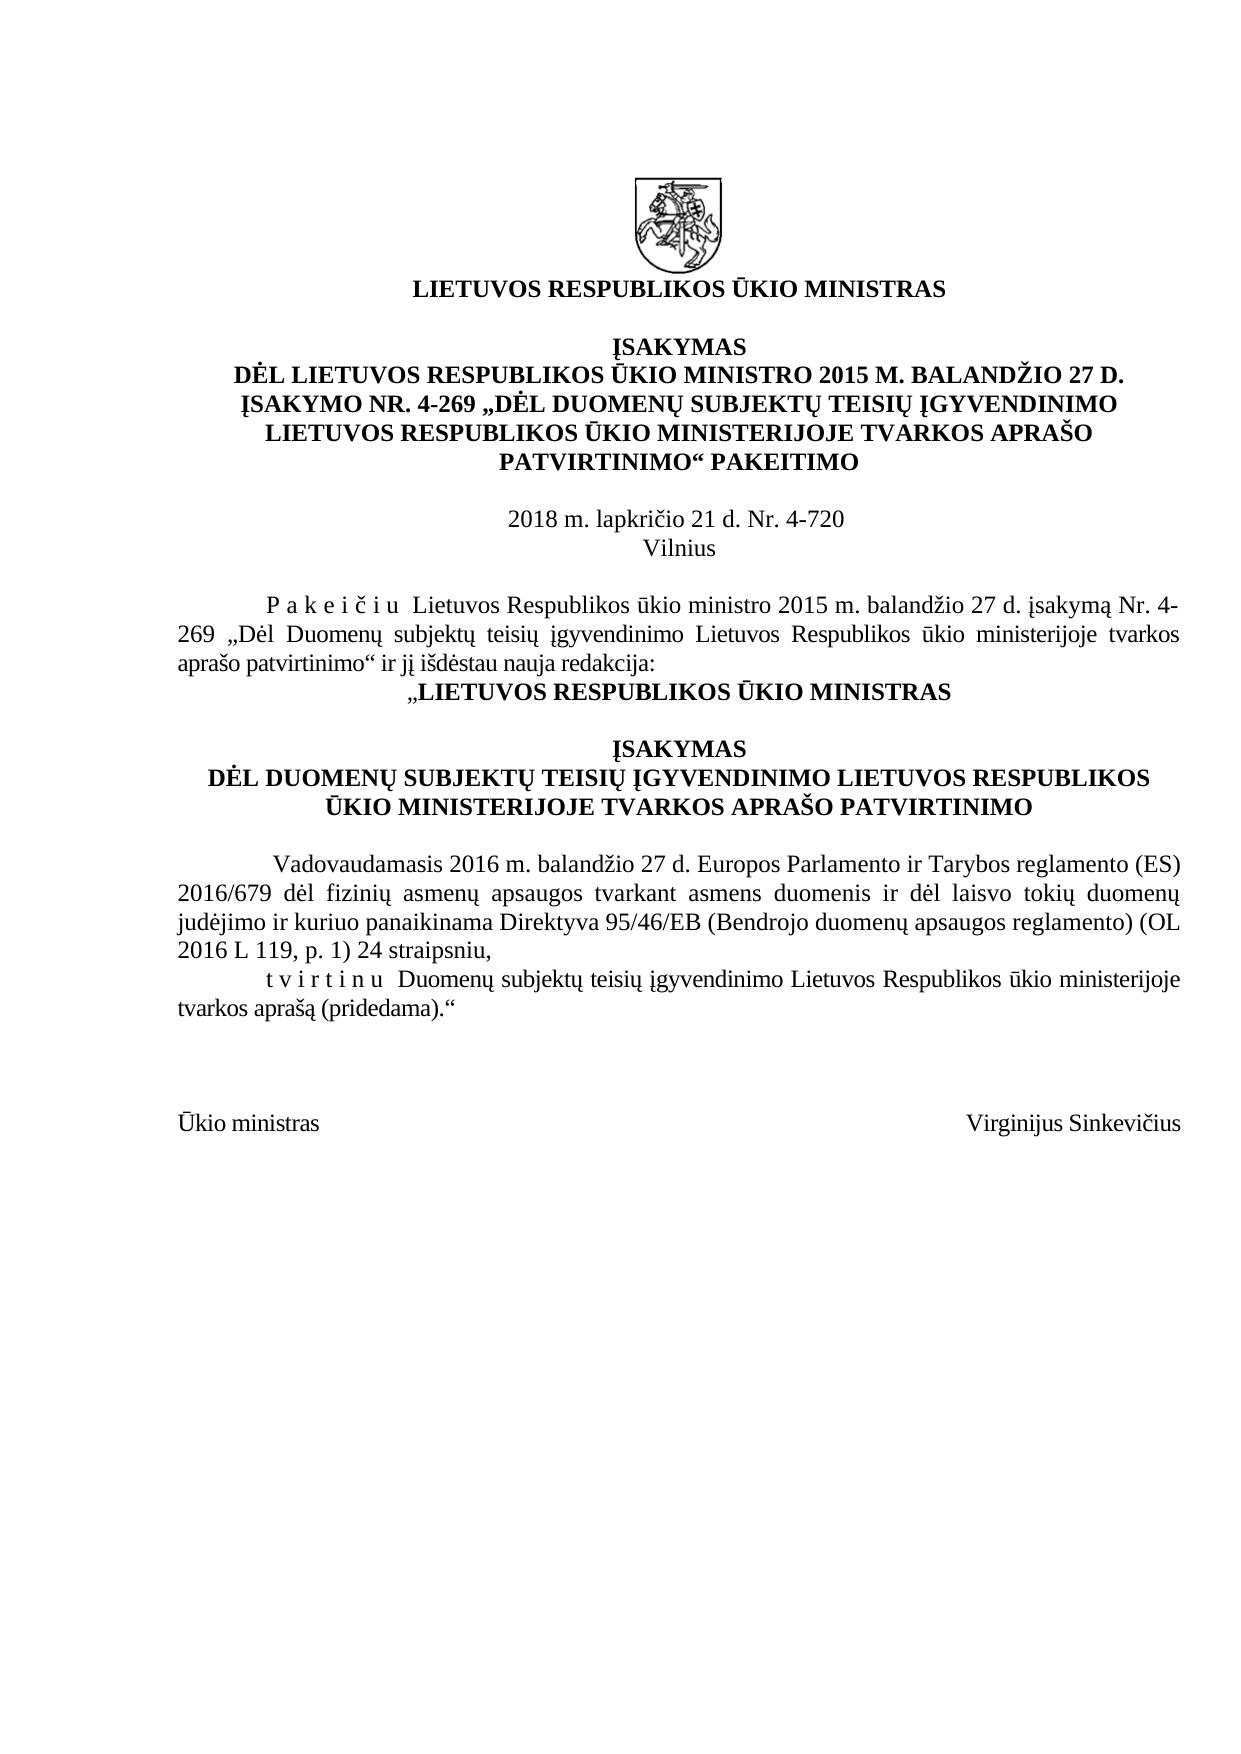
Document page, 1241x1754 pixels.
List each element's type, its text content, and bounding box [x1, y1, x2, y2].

text LIETUVOS RESPUBLIKOS ŪKIO MINISTRAS [177, 274, 1181, 303]
text P a k e i č i u Lietuvos Respublikos ūkio ministro 2015 m. balandžio 27 d. įsakymą Nr. 4-269 „Dėl Duomenų subjektų teisių įgyvendinimo Lietuvos Respublikos ūkio ministerijoje tvarkos aprašo patvirtinimo“ ir jį išdėstau nauja redakcija: [177, 590, 1181, 677]
text Vadovaudamasis 2016 m. balandžio 27 d. Europos Parlamento ir Tarybos reglamento (ES) 2016/679 dėl fizinių asmenų apsaugos tvarkant asmens duomenis ir dėl laisvo tokių duomenų judėjimo ir kuriuo panaikinama Direktyva 95/46/EB (Bendrojo duomenų apsaugos reglamento) (OL 2016 L 119, p. 1) 24 straipsniu, [177, 849, 1181, 964]
text tvirtinu Duomenų subjektų teisių įgyvendinimo Lietuvos Respublikos ūkio ministerijoje tvarkos aprašą (pridedama).“ [177, 964, 1181, 1022]
text „LIETUVOS RESPUBLIKOS ŪKIO MINISTRAS [177, 677, 1181, 705]
text Vilnius [177, 533, 1181, 562]
text ĮSAKYMAS [177, 332, 1181, 360]
text DĖL DUOMENŲ SUBJEKTŲ TEISIŲ ĮGYVENDINIMO LIETUVOS RESPUBLIKOS ŪKIO MINISTERIJOJE TVARKOS APRAŠO PATVIRTINIMO [177, 763, 1181, 820]
text ĮSAKYMAS [177, 734, 1181, 763]
text 2018 m. lapkričio 21 d. Nr. 4-720 [177, 504, 1181, 533]
text Ūkio ministras Virginijus Sinkevičius [177, 1108, 1181, 1137]
text DĖL LIETUVOS RESPUBLIKOS ŪKIO MINISTRO 2015 M. BALANDŽIO 27 D. ĮSAKYMO NR. 4-269 „DĖL DUOMENŲ SUBJEKTŲ TEISIŲ ĮGYVENDINIMO LIETUVOS RESPUBLIKOS ŪKIO MINISTERIJOJE TVARKOS APRAŠO PATVIRTINIMO“ PAKEITIMO [177, 360, 1181, 475]
